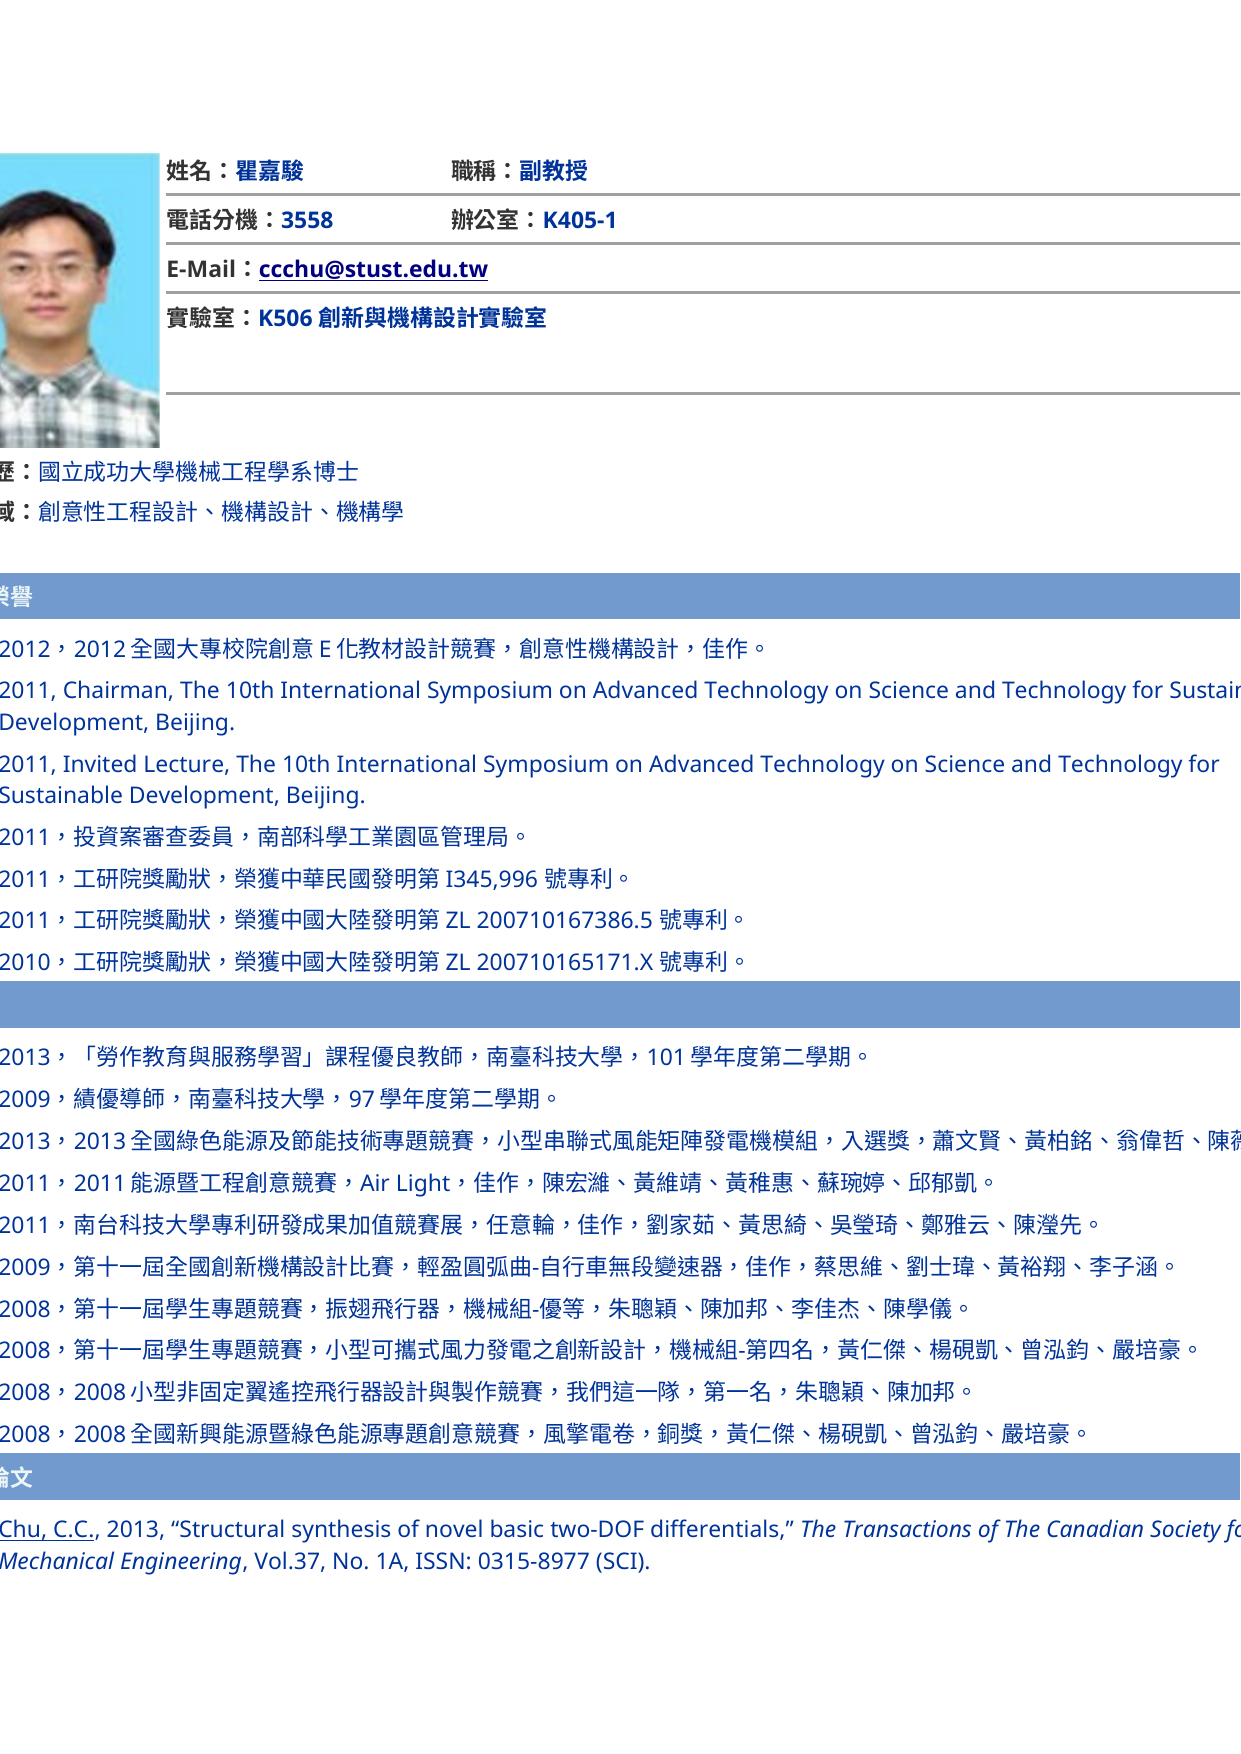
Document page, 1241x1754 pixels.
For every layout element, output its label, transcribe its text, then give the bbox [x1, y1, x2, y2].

table_header 職稱：副教授 [448, 150, 1240, 189]
table_cell 辦公室：K405-1 [448, 199, 1240, 238]
table_cell 期刊論文 [0, 1453, 1240, 1500]
table_header [0, 150, 163, 451]
table_cell 學術榮譽 [0, 573, 1240, 619]
table_cell 2012，2012全國大專校院創意E化教材設計競賽，創意性機構設計，佳作。 2011, Chairman, The 10th International Symposium on Advanced Technology on Science and Technology for Sustainable Development, Beijing. 2011, Invited Lecture, The 10th International Symposium on Advanced Technology on Science and Technology for Sustainable Development, Beijing. 2011，投資案審查委員，南部科學工業園區管理局。 2011，工研院獎勵狀，榮獲中華民國發明第 I345,996 號專利。 2011，工研院獎勵狀，榮獲中國大陸發明第 ZL 200710167386.5 號專利。 2010，工研院獎勵狀，榮獲中國大陸發明第 ZL 200710165171.X 號專利。 [0, 619, 1240, 981]
table_cell 實驗室：K506 創新與機構設計實驗室 [163, 297, 1240, 337]
table_cell [163, 288, 1240, 297]
table_cell [0, 530, 1240, 572]
table_cell 電話分機：3558 [163, 199, 448, 238]
table_cell 獲獎 [0, 981, 1240, 1028]
table_header 姓名：瞿嘉駿 [163, 150, 448, 189]
table_cell 最高學歷：國立成功大學機械工程學系博士 [0, 451, 1240, 491]
table_cell [163, 239, 1240, 248]
table_cell 2013，「勞作教育與服務學習」課程優良教師，南臺科技大學，101學年度第二學期。 2009，績優導師，南臺科技大學，97學年度第二學期。 2013，2013全國綠色能源及節能技術專題競賽，小型串聯式風能矩陣發電機模組，入選獎，蕭文賢、黃柏銘、翁偉哲、陳薇。 2011，2011能源暨工程創意競賽，Air Light，佳作，陳宏濰、黃維靖、黃稚惠、蘇琬婷、邱郁凱。 2011，南台科技大學專利研發成果加值競賽展，任意輪，佳作，劉家茹、黃思綺、吳瑩琦、鄭雅云、陳瀅先。 2009，第十一屆全國創新機構設計比賽，輕盈圓弧曲-自行車無段變速器，佳作，蔡思維、劉士瑋、黃裕翔、李子涵。 2008，第十一屆學生專題競賽，振翅飛行器，機械組-優等，朱聰穎、陳加邦、李佳杰、陳學儀。 2008，第十一屆學生專題競賽，小型可攜式風力發電之創新設計，機械組-第四名，黃仁傑、楊硯凱、曾泓鈞、嚴培豪。 2008，2008小型非固定翼遙控飛行器設計與製作競賽，我們這一隊，第一名，朱聰穎、陳加邦。 2008，2008全國新興能源暨綠色能源專題創意競賽，風擎電卷，銅獎，黃仁傑、楊硯凱、曾泓鈞、嚴培豪。 [0, 1028, 1240, 1453]
table_cell [163, 190, 1240, 199]
table_cell E-Mail：ccchu@stust.edu.tw [163, 248, 1240, 288]
table_cell Chu, C.C., 2013, “Structural synthesis of novel basic two-DOF differentials,” The Transactions of The Canadian Society for Mechanical Engineering, Vol.37, No. 1A, ISSN: 0315-8977 (SCI). 瞿嘉駿、盧彥均，2012，“機構式四輪轉向核心機構之設計與模型製作”，南台學報，第37卷，第3期，pp. 27-38，ISSN:1814-5426。 Chu, C.C., 2012, “The Structure Analysis of Power-Assisted Wheelchairs,” Advanced Science Letters, Vol.9, No.1, pp.867-873, ISSN: 1936-6612. 顏鴻森、瞿嘉駿, 撓性傳動機構構造分解之研究, 機械設計與研究, 2004/07, EI. Yan, H. S. and Chu, C. C., On the Number of Degrees of Freedom of Flexible Connecting Mechanisms based on the Concept of Virtual Axes, Transactions of the Canadian Society for Mechanical Engineering, 2004/04, SCI. [0, 1500, 1240, 1579]
table_cell [163, 337, 1240, 451]
table_cell 研究領域：創意性工程設計、機構設計、機構學 [0, 491, 1240, 530]
